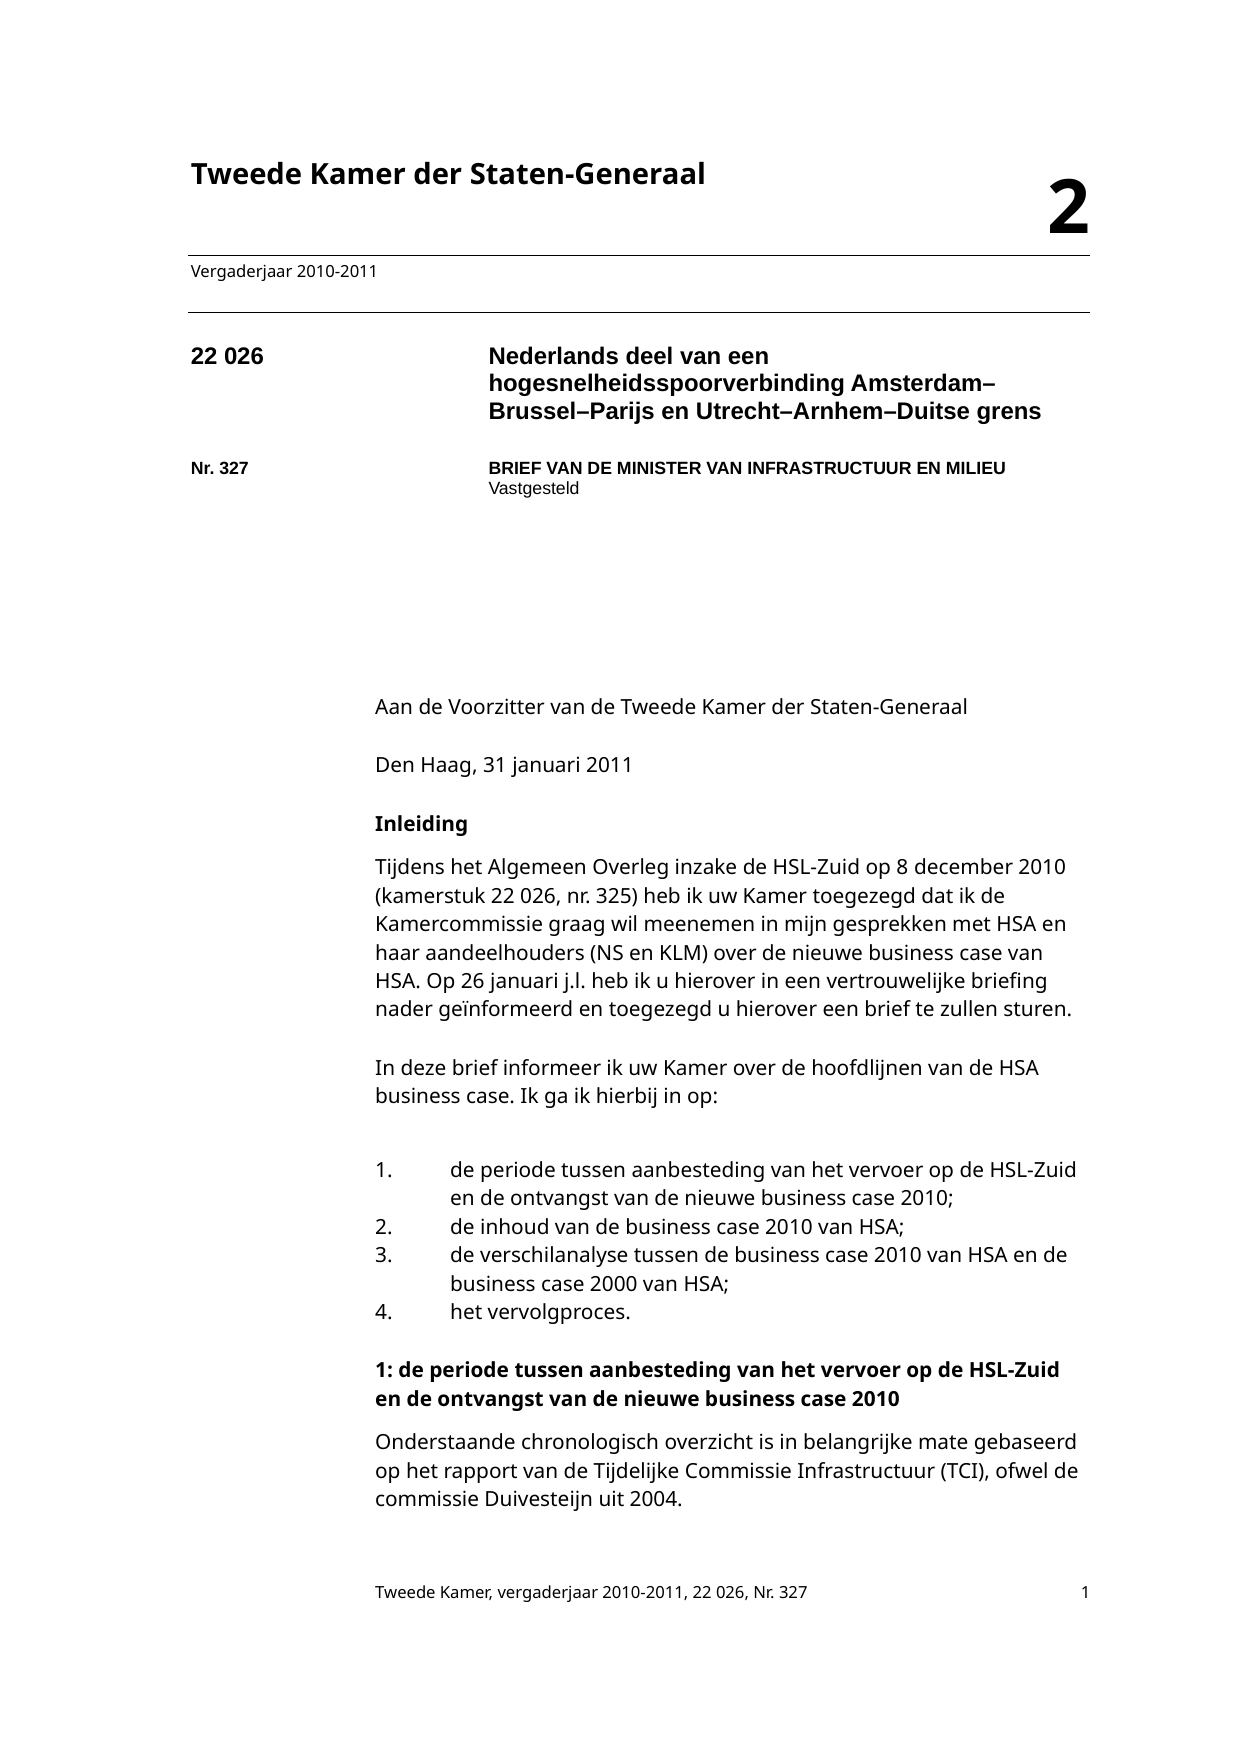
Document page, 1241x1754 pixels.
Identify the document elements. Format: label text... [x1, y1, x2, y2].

table_cell BRIEF VAN DE MINISTER VAN INFRASTRUCTUUR EN MILIEU Vastgesteld [485, 455, 1090, 573]
table_header Tweede Kamer der Staten-Generaal [188, 150, 909, 255]
list de inhoud van de business case 2010 van HSA; [375, 1212, 1090, 1240]
text 1: de periode tussen aanbesteding van het vervoer op de HSL-Zuid en de ontvangst van de nieuwe business case 2010 [375, 1356, 1090, 1412]
table_cell [485, 256, 1090, 312]
table_header 2 [910, 150, 1090, 255]
list de periode tussen aanbesteding van het vervoer op de HSL-Zuid en de ontvangst van de nieuwe business case 2010; [375, 1155, 1090, 1212]
table_cell Nr. 327 [188, 455, 485, 573]
text In deze brief informeer ik uw Kamer over de hoofdlijnen van de HSA business case. Ik ga ik hierbij in op: [375, 1053, 1090, 1110]
table_cell [485, 313, 1090, 339]
table_cell Nederlands deel van een hogesnelheidsspoorverbinding Amsterdam–Brussel–Parijs en Utrecht–Arnhem–Duitse grens [485, 339, 1090, 454]
table_cell 22 026 [188, 339, 485, 454]
text Tijdens het Algemeen Overleg inzake de HSL-Zuid op 8 december 2010 (kamerstuk 22 026, nr. 325) heb ik uw Kamer toegezegd dat ik de Kamercommissie graag wil meenemen in mijn gesprekken met HSA en haar aandeelhouders (NS en KLM) over de nieuwe business case van HSA. Op 26 januari j.l. heb ik u hierover in een vertrouwelijke briefing nader geïnformeerd en toegezegd u hierover een brief te zullen sturen. [375, 852, 1090, 1023]
list het vervolgproces. [375, 1297, 1090, 1326]
text Inleiding [375, 809, 1090, 837]
text Aan de Voorzitter van de Tweede Kamer der Staten-Generaal [375, 692, 1090, 721]
table_cell [188, 313, 485, 339]
table_cell Vergaderjaar 2010-2011 [188, 256, 485, 312]
list de verschilanalyse tussen de business case 2010 van HSA en de business case 2000 van HSA; [375, 1240, 1090, 1297]
text Onderstaande chronologisch overzicht is in belangrijke mate gebaseerd op het rapport van de Tijdelijke Commissie Infrastructuur (TCI), ofwel de commissie Duivesteijn uit 2004. [375, 1427, 1090, 1513]
text Den Haag, 31 januari 2011 [375, 751, 1090, 779]
